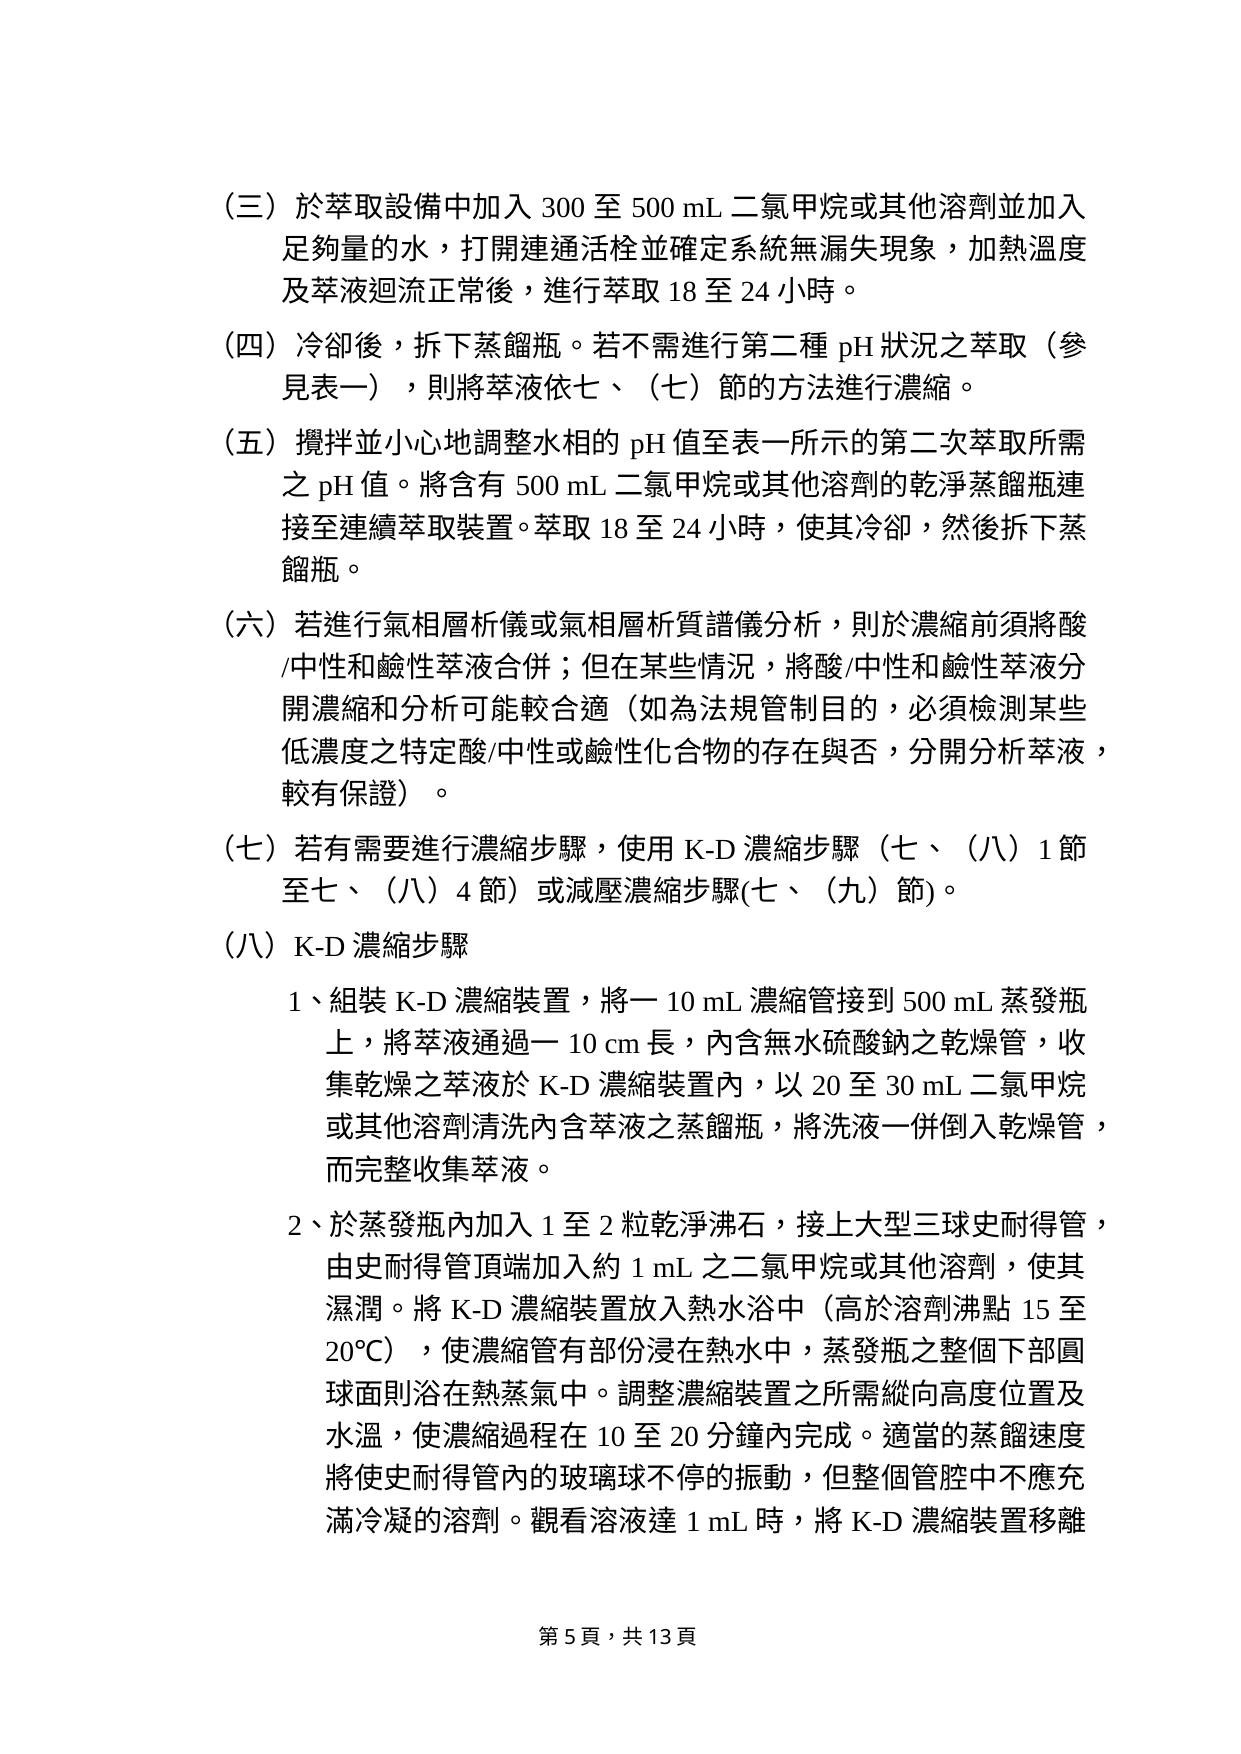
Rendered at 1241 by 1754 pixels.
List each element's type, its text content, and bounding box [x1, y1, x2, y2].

text （七）若有需要進行濃縮步驟，使用 K-D 濃縮步驟（七、（八）1節至七、（八）4 節）或減壓濃縮步驟(七、（九）節)。 [206, 825, 1087, 910]
text （六）若進行氣相層析儀或氣相層析質譜儀分析，則於濃縮前須將酸/中性和鹼性萃液合併；但在某些情況，將酸/中性和鹼性萃液分開濃縮和分析可能較合適（如為法規管制目的，必須檢測某些低濃度之特定酸/中性或鹼性化合物的存在與否，分開分析萃液，較有保證）。 [206, 601, 1087, 813]
text 1、組裝 K-D 濃縮裝置，將一 10 mL 濃縮管接到 500 mL 蒸發瓶上，將萃液通過一 10 cm長，內含無水硫酸鈉之乾燥管，收集乾燥之萃液於 K-D 濃縮裝置內，以 20 至 30 mL 二氯甲烷或其他溶劑清洗內含萃液之蒸餾瓶，將洗液一併倒入乾燥管，而完整收集萃液。 [287, 977, 1087, 1189]
text （五）攪拌並小心地調整水相的 pH值至表一所示的第二次萃取所需之 pH值。將含有 500 mL 二氯甲烷或其他溶劑的乾淨蒸餾瓶連接至連續萃取裝置。萃取 18 至 24 小時，使其冷卻，然後拆下蒸餾瓶。 [206, 420, 1087, 589]
text （三）於萃取設備中加入 300 至 500 mL 二氯甲烷或其他溶劑並加入足夠量的水，打開連通活栓並確定系統無漏失現象，加熱溫度及萃液迴流正常後，進行萃取 18 至 24 小時。 [206, 183, 1087, 310]
text （四）冷卻後，拆下蒸餾瓶。若不需進行第二種 pH狀況之萃取（參見表一），則將萃液依七、（七）節的方法進行濃縮。 [206, 323, 1087, 407]
text 2、於蒸發瓶內加入 1 至 2 粒乾淨沸石，接上大型三球史耐得管，由史耐得管頂端加入約 1 mL 之二氯甲烷或其他溶劑，使其濕潤。將 K-D 濃縮裝置放入熱水浴中（高於溶劑沸點 15 至 20℃），使濃縮管有部份浸在熱水中，蒸發瓶之整個下部圓球面則浴在熱蒸氣中。調整濃縮裝置之所需縱向高度位置及水溫，使濃縮過程在 10 至 20 分鐘內完成。適當的蒸餾速度將使史耐得管內的玻璃球不停的振動，但整個管腔中不應充滿冷凝的溶劑。觀看溶液達 1 mL 時，將 K-D 濃縮裝置移離水浴，使其乾燥並冷卻至少 10 分鐘。移開史耐得管，以 1 至 2 mL 萃取溶劑淋洗蒸發瓶及下部連接處，將洗液併入濃縮管中。 [287, 1201, 1087, 1539]
text （八）K-D 濃縮步驟 [206, 922, 1087, 965]
